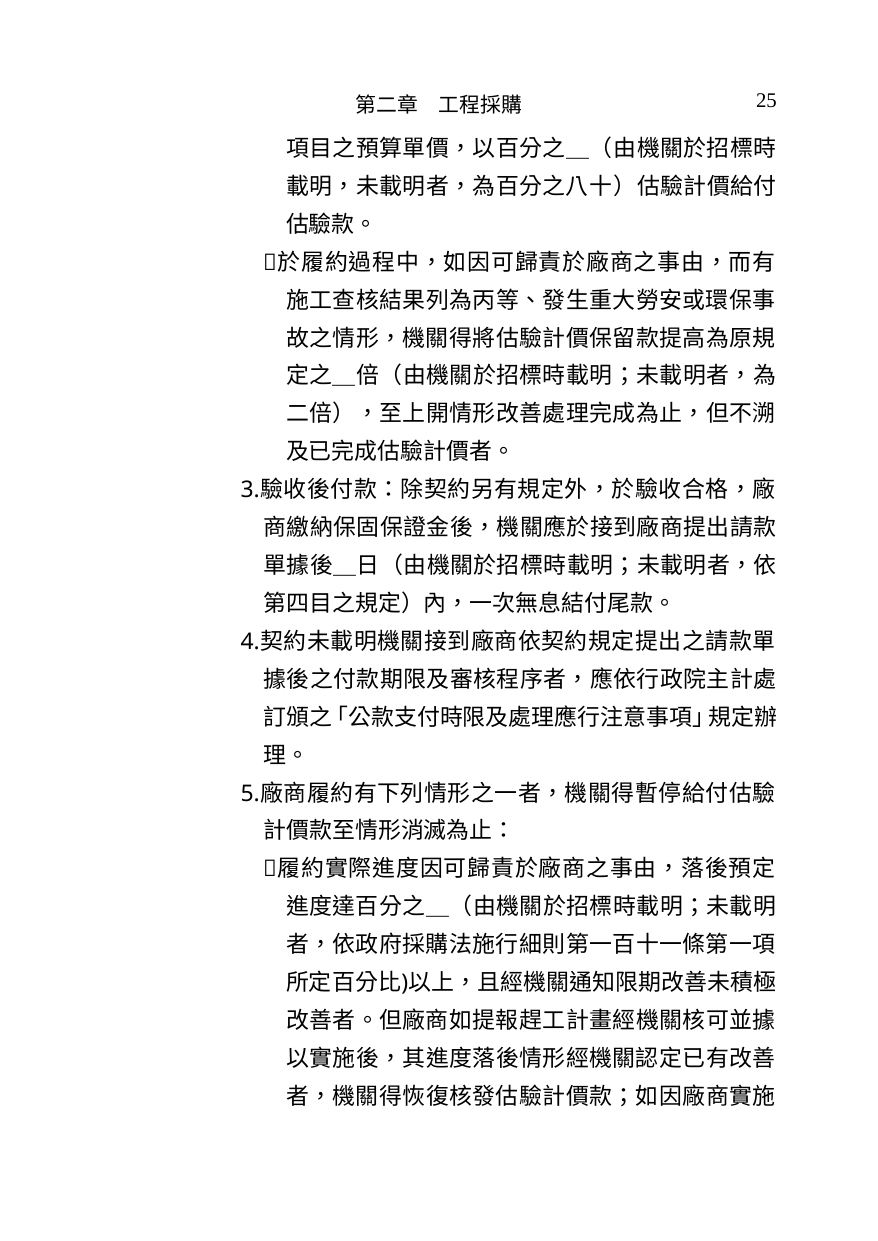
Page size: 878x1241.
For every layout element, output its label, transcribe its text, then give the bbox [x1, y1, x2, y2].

text 項目之預算單價，以百分之＿（由機關於招標時載明，未載明者，為百分之八十）估驗計價給付估驗款。 [263, 127, 777, 241]
text 3.驗收後付款：除契約另有規定外，於驗收合格，廠商繳納保固保證金後，機關應於接到廠商提出請款單據後＿日（由機關於招標時載明；未載明者，依第四目之規定）內，一次無息結付尾款。 [240, 469, 777, 620]
text 履約實際進度因可歸責於廠商之事由，落後預定進度達百分之＿（由機關於招標時載明；未載明者，依政府採購法施行細則第一百十一條第一項所定百分比)以上，且經機關通知限期改善未積極改善者。但廠商如提報趕工計畫經機關核可並據以實施後，其進度落後情形經機關認定已有改善者，機關得恢復核發估驗計價款；如因廠商實施 [263, 848, 777, 1113]
text 於履約過程中，如因可歸責於廠商之事由，而有施工查核結果列為丙等、發生重大勞安或環保事故之情形，機關得將估驗計價保留款提高為原規定之＿倍（由機關於招標時載明；未載明者，為二倍），至上開情形改善處理完成為止，但不溯及已完成估驗計價者。 [263, 241, 777, 469]
text 4.契約未載明機關接到廠商依契約規定提出之請款單據後之付款期限及審核程序者，應依行政院主計處訂頒之「公款支付時限及處理應行注意事項」規定辦理。 [240, 620, 777, 772]
text 5.廠商履約有下列情形之一者，機關得暫停給付估驗計價款至情形消滅為止： [240, 772, 777, 848]
